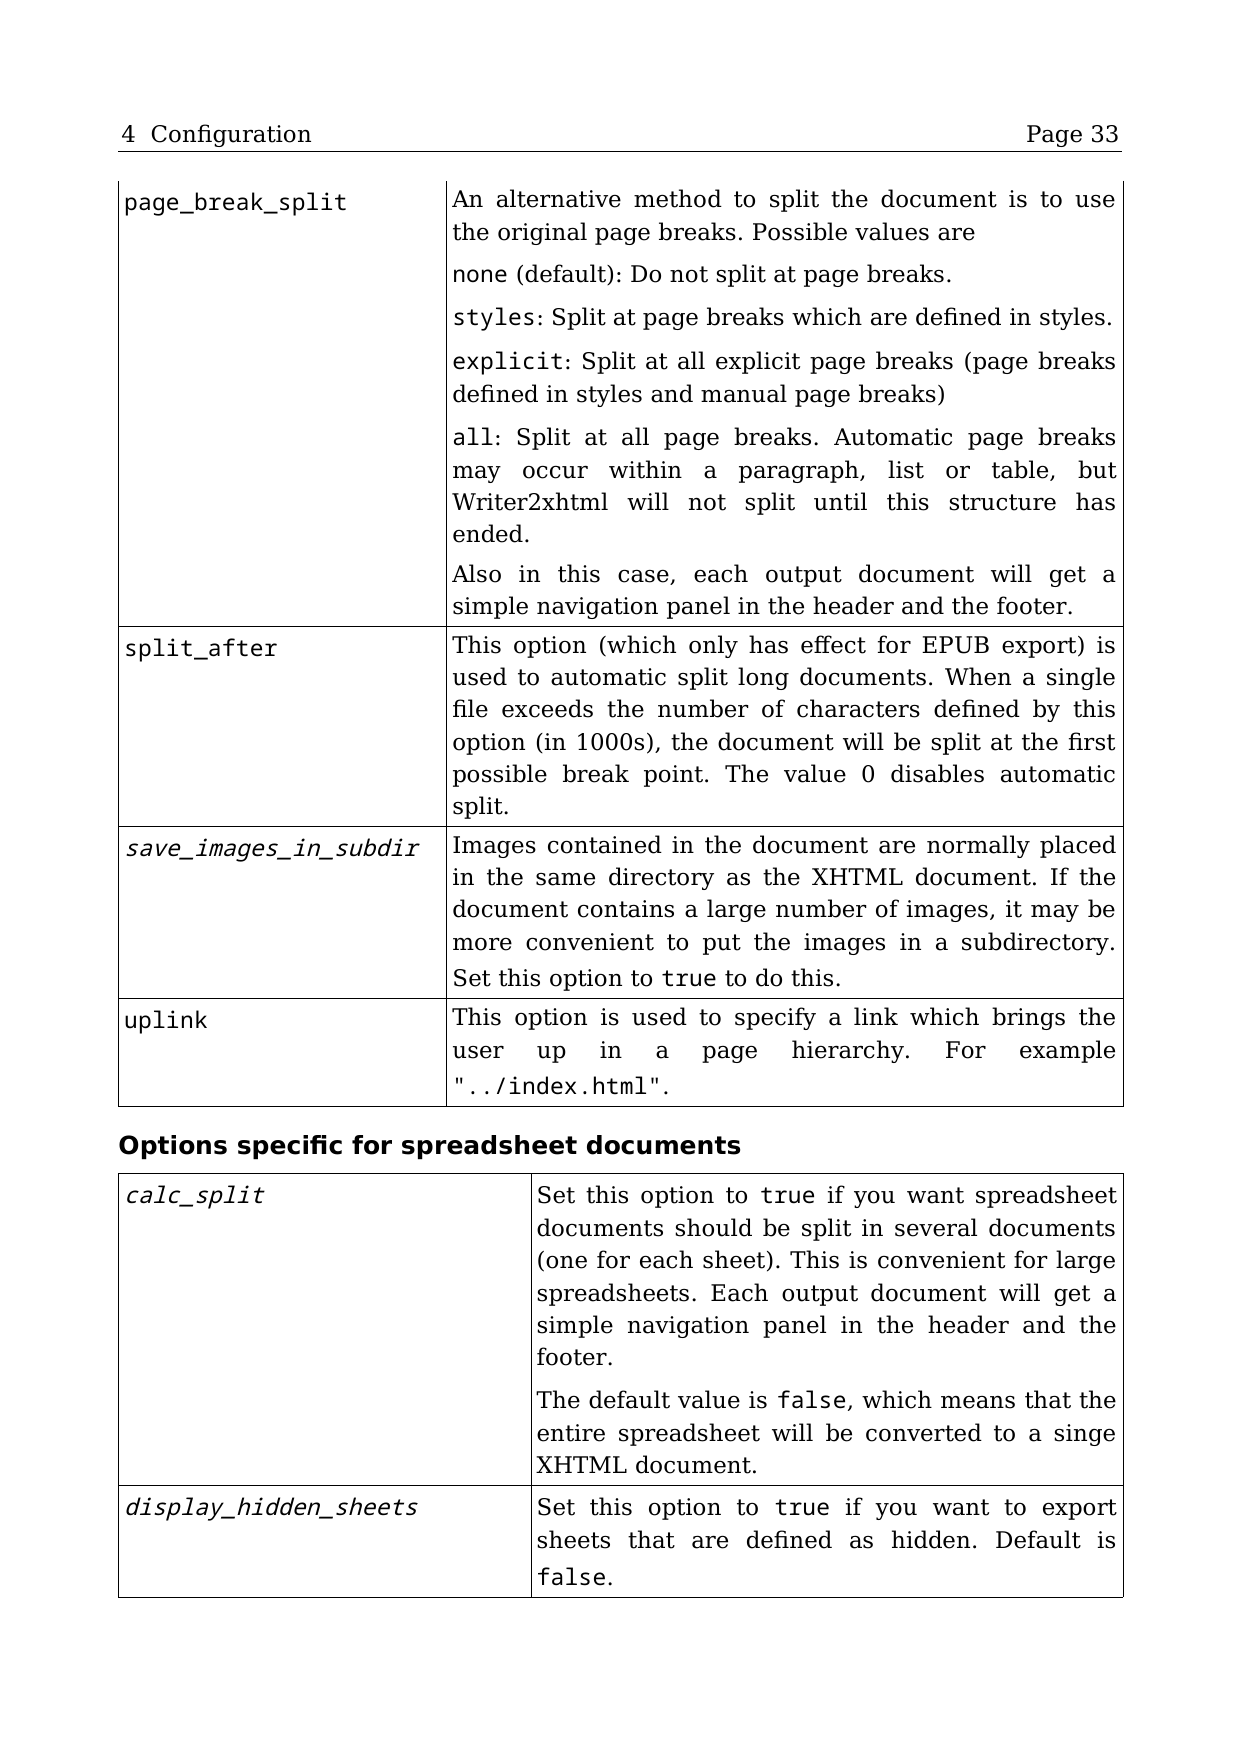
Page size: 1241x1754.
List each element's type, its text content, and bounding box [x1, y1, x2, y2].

subtitle Options specific for spreadsheet documents [118, 1132, 1122, 1161]
table_cell page_break_split [119, 181, 446, 626]
table_cell This option is used to specify a link which brings the user up in a page hierarchy. For example "../index.html". [447, 999, 1123, 1106]
table_cell display_hidden_sheets [119, 1486, 531, 1597]
table_cell Set this option to true if you want to export sheets that are defined as hidden. Default is false. [532, 1486, 1123, 1597]
table_header calc_split [119, 1174, 531, 1485]
table_cell split_after [119, 627, 446, 826]
table_cell save_images_in_subdir [119, 827, 446, 998]
table_cell An alternative method to split the document is to use the original page breaks. Possible values are none (default): Do not split at page breaks. styles: Split at page breaks which are defined in styles. explicit: Split at all explicit page breaks (page breaks defined in styles and manual page breaks) all: Split at all page breaks. Automatic page breaks may occur within a paragraph, list or table, but Writer2xhtml will not split until this structure has ended. Also in this case, each output document will get a simple navigation panel in the header and the footer. [447, 181, 1123, 626]
table_cell Images contained in the document are normally placed in the same directory as the XHTML document. If the document contains a large number of images, it may be more convenient to put the images in a subdirectory. Set this option to true to do this. [447, 827, 1123, 998]
table_cell This option (which only has effect for EPUB export) is used to automatic split long documents. When a single file exceeds the number of characters defined by this option (in 1000s), the document will be split at the first possible break point. The value 0 disables automatic split. [447, 627, 1123, 826]
table_cell uplink [119, 999, 446, 1106]
table_header Set this option to true if you want spreadsheet documents should be split in several documents (one for each sheet). This is convenient for large spreadsheets. Each output document will get a simple navigation panel in the header and the footer. The default value is false, which means that the entire spreadsheet will be converted to a singe XHTML document. [532, 1174, 1123, 1485]
